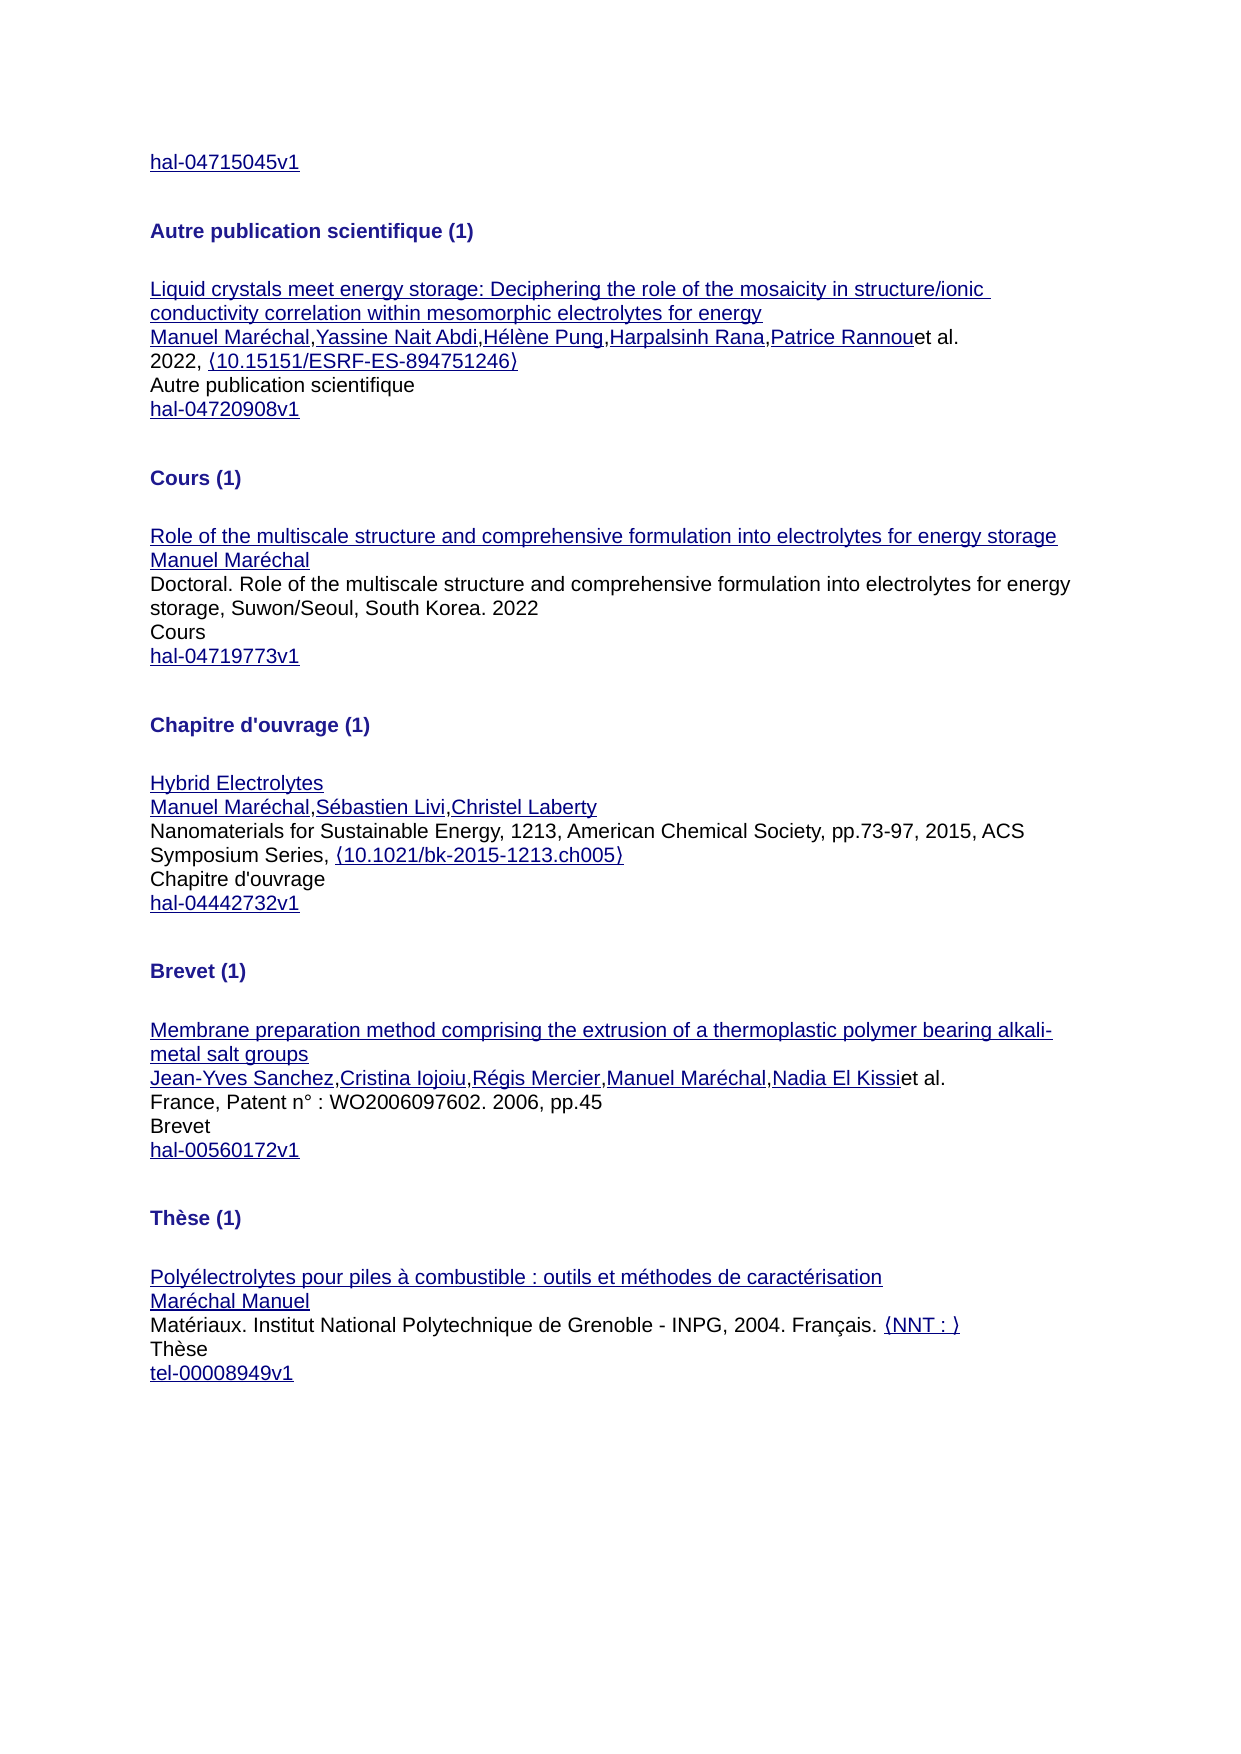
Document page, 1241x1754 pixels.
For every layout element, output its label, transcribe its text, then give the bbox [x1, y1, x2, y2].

table_header Polyélectrolytes pour piles à combustible : outils et méthodes de caractérisation Maréchal Manuel Matériaux. Institut National Polytechnique de Grenoble - INPG, 2004. Français. ⟨NNT : ⟩ Thèse tel-00008949v1 [150, 1265, 1090, 1384]
table_header Hybrid Electrolytes Manuel Maréchal,Sébastien Livi,Christel Laberty Nanomaterials for Sustainable Energy, 1213, American Chemical Society, pp.73-97, 2015, ACS Symposium Series, ⟨10.1021/bk-2015-1213.ch005⟩ Chapitre d'ouvrage hal-04442732v1 [150, 771, 1090, 914]
subtitle Chapitre d'ouvrage (1) [150, 712, 1090, 736]
subtitle Autre publication scientifique (1) [150, 219, 1090, 243]
subtitle Thèse (1) [150, 1206, 1090, 1230]
table_header Role of the multiscale structure and comprehensive formulation into electrolytes for energy storage Manuel Maréchal Doctoral. Role of the multiscale structure and comprehensive formulation into electrolytes for energy storage, Suwon/Seoul, South Korea. 2022 Cours hal-04719773v1 [150, 524, 1090, 668]
subtitle Brevet (1) [150, 959, 1090, 983]
subtitle Cours (1) [150, 466, 1090, 489]
table_header Liquid crystals meet energy storage: Deciphering the role of the mosaicity in structure/ionic conductivity correlation within mesomorphic electrolytes for energy Manuel Maréchal,Yassine Nait Abdi,Hélène Pung,Harpalsinh Rana,Patrice Rannouet al. 2022, ⟨10.15151/ESRF-ES-894751246⟩ Autre publication scientifique hal-04720908v1 [150, 277, 1090, 421]
table_header Membrane preparation method comprising the extrusion of a thermoplastic polymer bearing alkali-metal salt groups Jean-Yves Sanchez,Cristina Iojoiu,Régis Mercier,Manuel Maréchal,Nadia El Kissiet al. France, Patent n° : WO2006097602. 2006, pp.45 Brevet hal-00560172v1 [150, 1018, 1090, 1161]
table_cell hal-04715045v1 [150, 150, 1090, 174]
